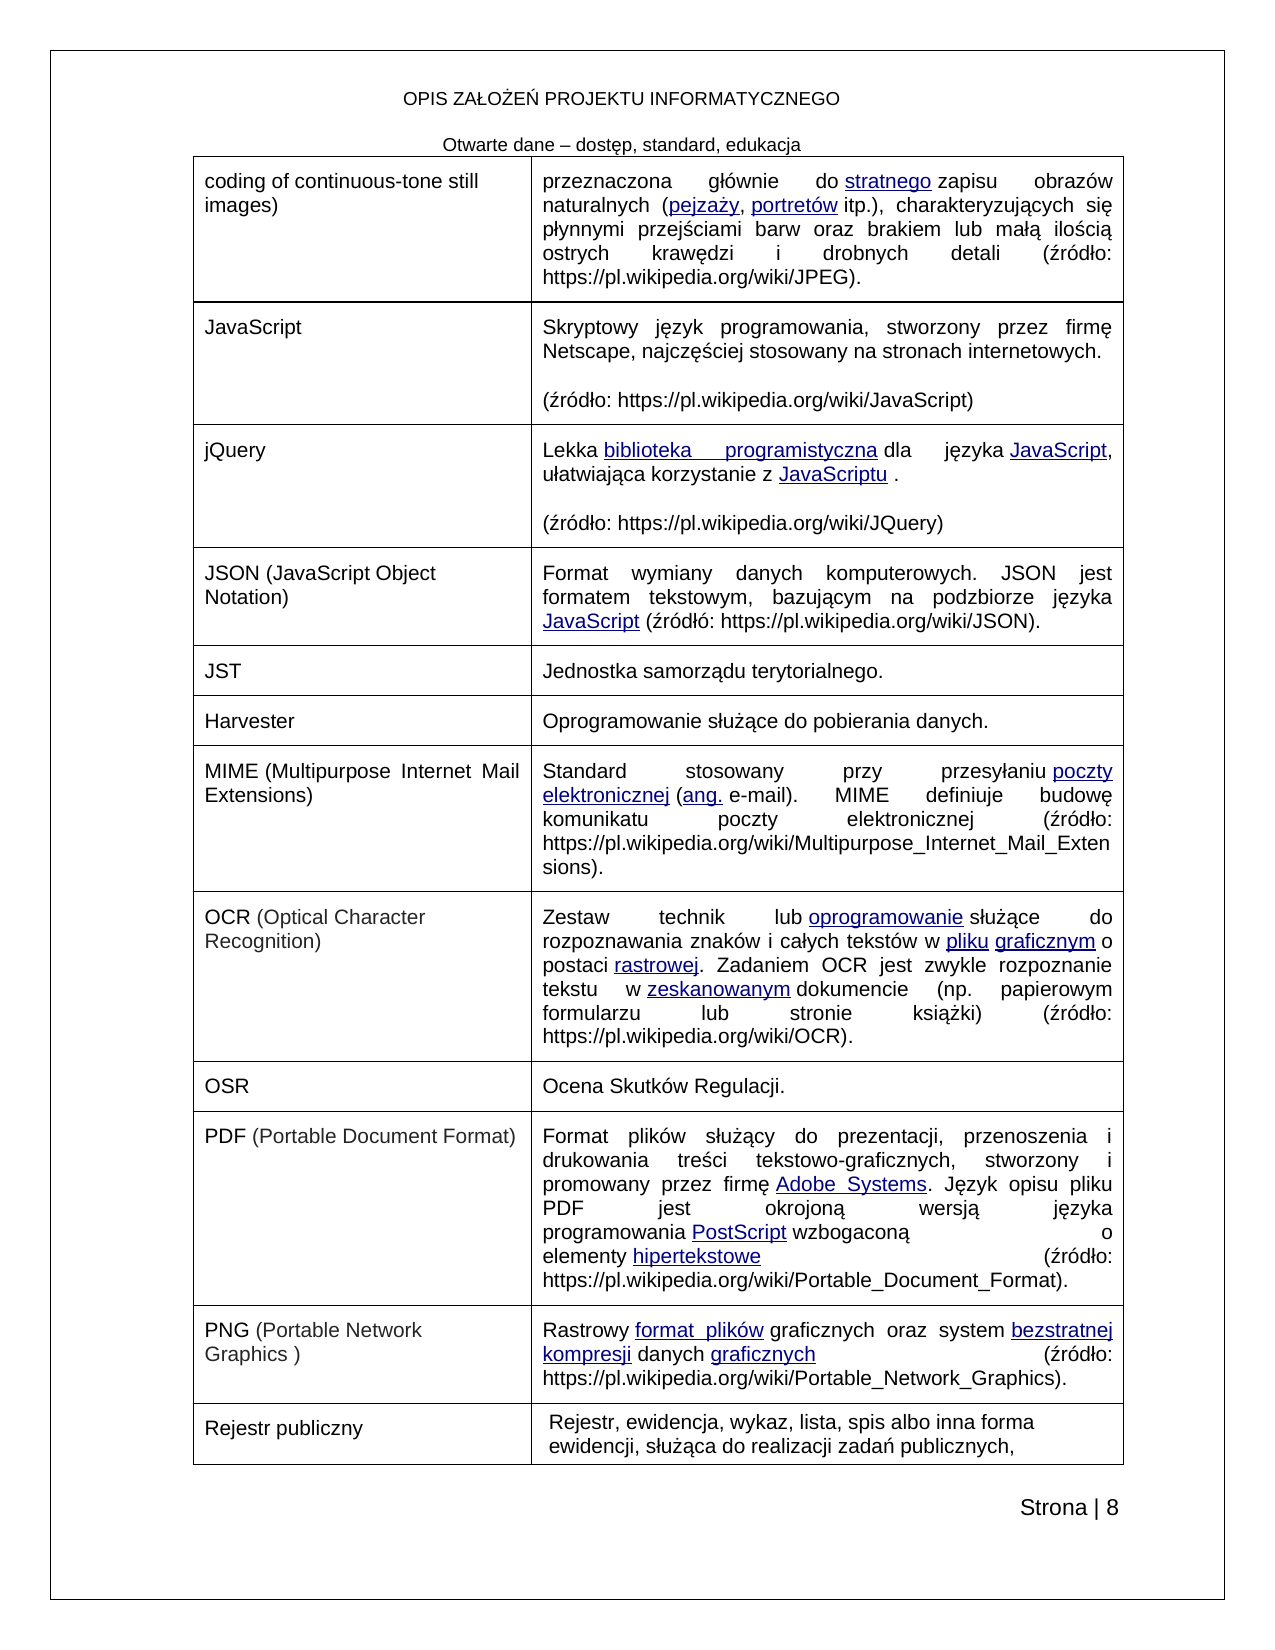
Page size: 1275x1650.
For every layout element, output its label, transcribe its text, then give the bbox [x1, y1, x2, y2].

table_header Rejestr, ewidencja, wykaz, lista, spis albo inna forma ewidencji, służąca do realizacji zadań publicznych, [542, 1404, 1113, 1464]
table_cell [532, 1404, 542, 1464]
table_cell coding of continuous-tone still images) [194, 157, 531, 301]
table_cell JSON (JavaScript Object Notation) [194, 548, 531, 645]
table_cell MIME (Multipurpose Internet Mail Extensions) [194, 746, 531, 891]
table_cell Rejestr publiczny [194, 1404, 531, 1464]
table_cell PNG (Portable Network Graphics ) [194, 1306, 531, 1402]
table_cell PDF (Portable Document Format) [194, 1112, 531, 1304]
table_cell Lekka biblioteka programistyczna dla języka JavaScript, ułatwiająca korzystanie z JavaScriptu . (źródło: https://pl.wikipedia.org/wiki/JQuery) [532, 425, 1123, 547]
table_cell Skryptowy język programowania, stworzony przez firmę Netscape, najczęściej stosowany na stronach internetowych. (źródło: https://pl.wikipedia.org/wiki/JavaScript) [532, 303, 1123, 424]
table_cell Jednostka samorządu terytorialnego. [532, 646, 1123, 695]
table_cell Rastrowy format plików graficznych oraz system bezstratnej kompresji danych graficznych (źródło: https://pl.wikipedia.org/wiki/Portable_Network_Graphics). [532, 1306, 1123, 1402]
table_cell JavaScript [194, 303, 531, 424]
table_cell [1113, 1404, 1123, 1464]
table_cell Oprogramowanie służące do pobierania danych. [532, 696, 1123, 745]
table_cell przeznaczona głównie do stratnego zapisu obrazów naturalnych (pejzaży, portretów itp.), charakteryzujących się płynnymi przejściami barw oraz brakiem lub małą ilością ostrych krawędzi i drobnych detali (źródło: https://pl.wikipedia.org/wiki/JPEG). [532, 157, 1123, 301]
table_cell OCR (Optical Character Recognition) [194, 892, 531, 1061]
table_cell JST [194, 646, 531, 695]
table_cell Format plików służący do prezentacji, przenoszenia i drukowania treści tekstowo-graficznych, stworzony i promowany przez firmę Adobe Systems. Język opisu pliku PDF jest okrojoną wersją języka programowania PostScript wzbogaconą o elementy hipertekstowe (źródło: https://pl.wikipedia.org/wiki/Portable_Document_Format). [532, 1112, 1123, 1304]
table_cell Standard stosowany przy przesyłaniu poczty elektronicznej (ang. e-mail). MIME definiuje budowę komunikatu poczty elektronicznej (źródło: https://pl.wikipedia.org/wiki/Multipurpose_Internet_Mail_Extensions). [532, 746, 1123, 891]
table_cell Format wymiany danych komputerowych. JSON jest formatem tekstowym, bazującym na podzbiorze języka JavaScript (źródłó: https://pl.wikipedia.org/wiki/JSON). [532, 548, 1123, 645]
table_cell jQuery [194, 425, 531, 547]
table_cell Harvester [194, 696, 531, 745]
table_cell OSR [194, 1062, 531, 1111]
table_cell Ocena Skutków Regulacji. [532, 1062, 1123, 1111]
table_cell Zestaw technik lub oprogramowanie służące do rozpoznawania znaków i całych tekstów w pliku graficznym o postaci rastrowej. Zadaniem OCR jest zwykle rozpoznanie tekstu w zeskanowanym dokumencie (np. papierowym formularzu lub stronie książki) (źródło: https://pl.wikipedia.org/wiki/OCR). [532, 892, 1123, 1061]
